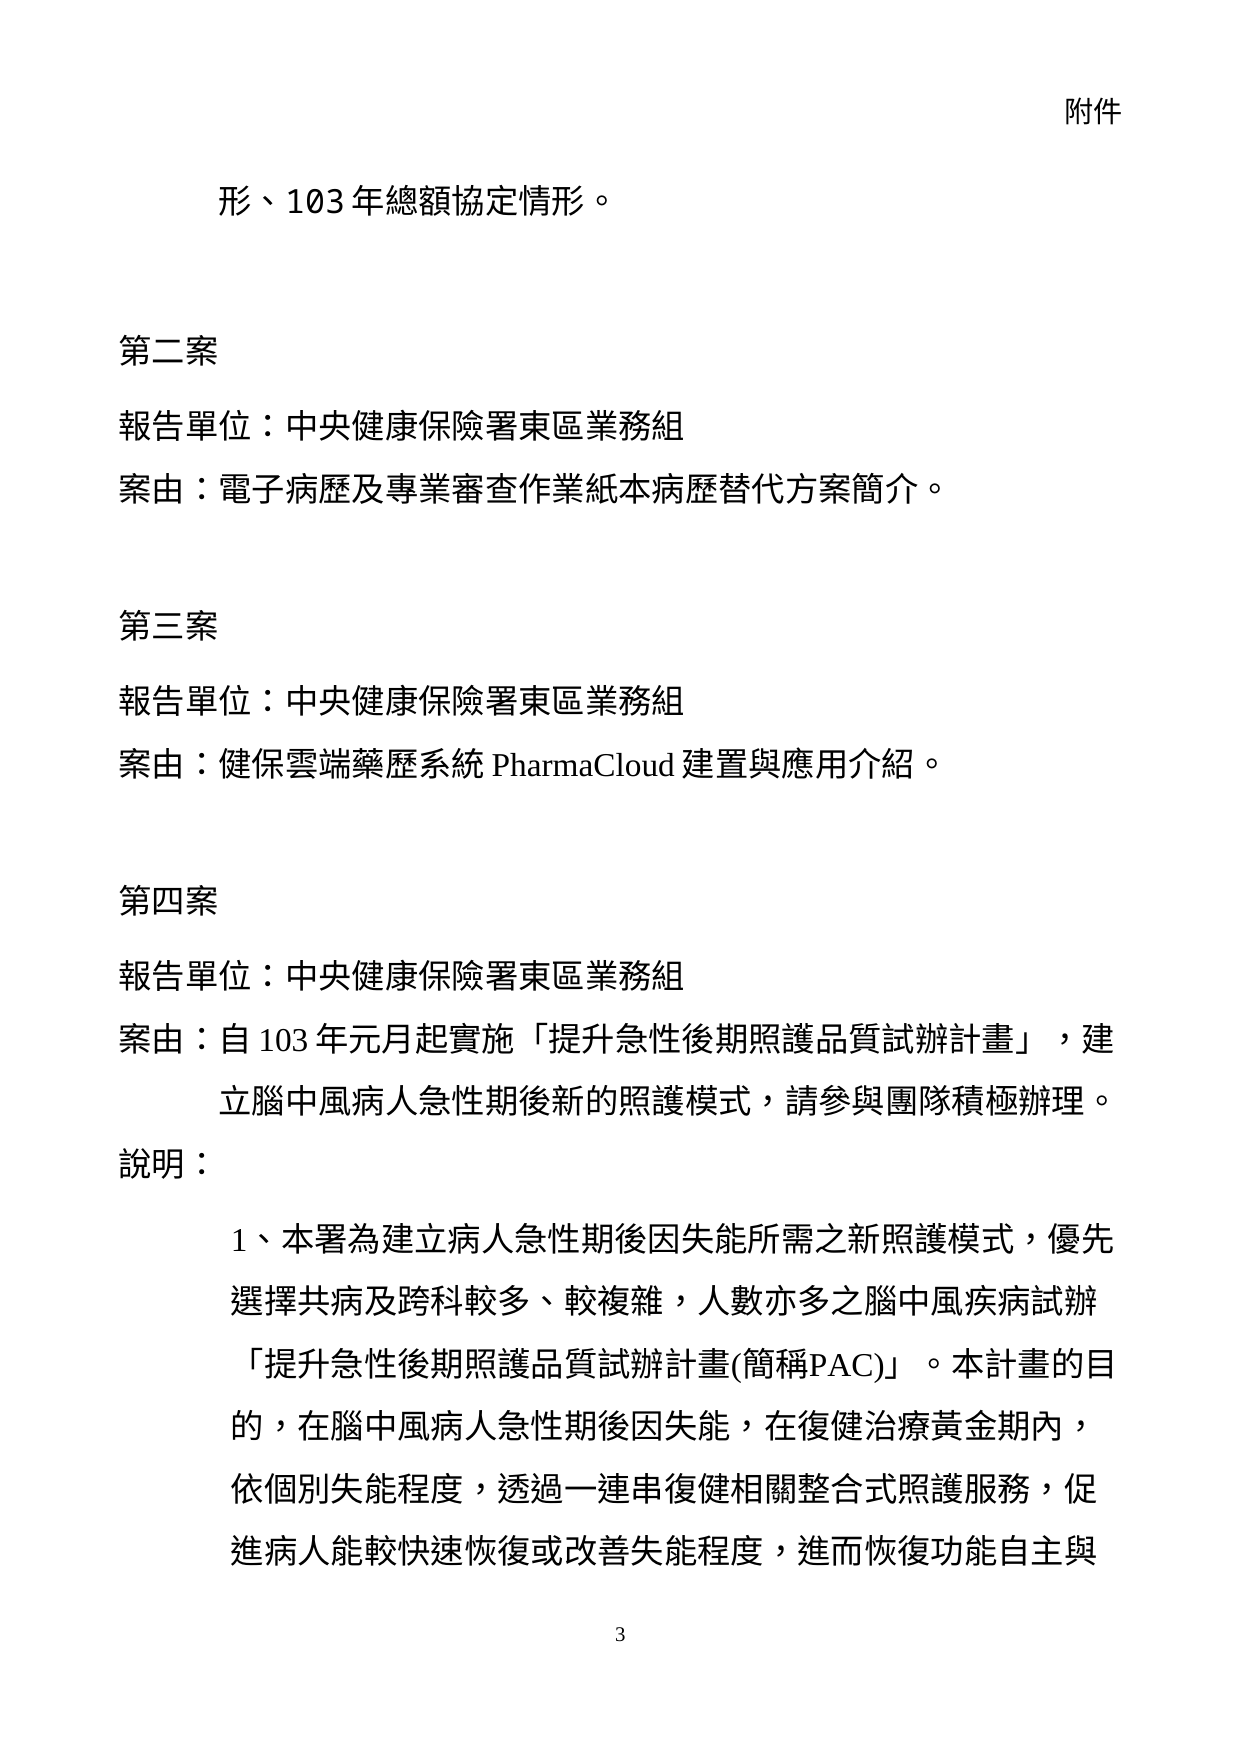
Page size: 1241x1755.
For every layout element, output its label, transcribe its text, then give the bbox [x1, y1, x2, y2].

list 本署為建立病人急性期後因失能所需之新照護模式，優先選擇共病及跨科較多、較複雜，人數亦多之腦中風疾病試辦「提升急性後期照護品質試辦計畫(簡稱PAC)」。本計畫的目的，在腦中風病人急性期後因失能，在復健治療黃金期內，依個別失能程度，透過一連串復健相關整合式照護服務，促進病人能較快速恢復或改善失能程度，進而恢復功能自主與 [231, 1195, 1122, 1570]
subtitle 第二案 [118, 308, 1122, 370]
subtitle 報告單位：中央健康保險署東區業務組 [118, 933, 1122, 995]
subtitle 第四案 [118, 858, 1122, 920]
subtitle 第三案 [118, 583, 1122, 645]
text 案由：健保雲端藥歷系統PharmaCloud建置與應用介紹。 [118, 720, 1122, 783]
subtitle 報告單位：中央健康保險署東區業務組 [118, 658, 1122, 720]
text 案由：自103年元月起實施「提升急性後期照護品質試辦計畫」，建立腦中風病人急性期後新的照護模式，請參與團隊積極辦理。 [118, 995, 1122, 1120]
text 形、103年總額協定情形。 [118, 158, 1122, 220]
text 案由：電子病歷及專業審查作業紙本病歷替代方案簡介。 [118, 445, 1122, 508]
subtitle 報告單位：中央健康保險署東區業務組 [118, 383, 1122, 445]
text 說明： [118, 1120, 1122, 1183]
